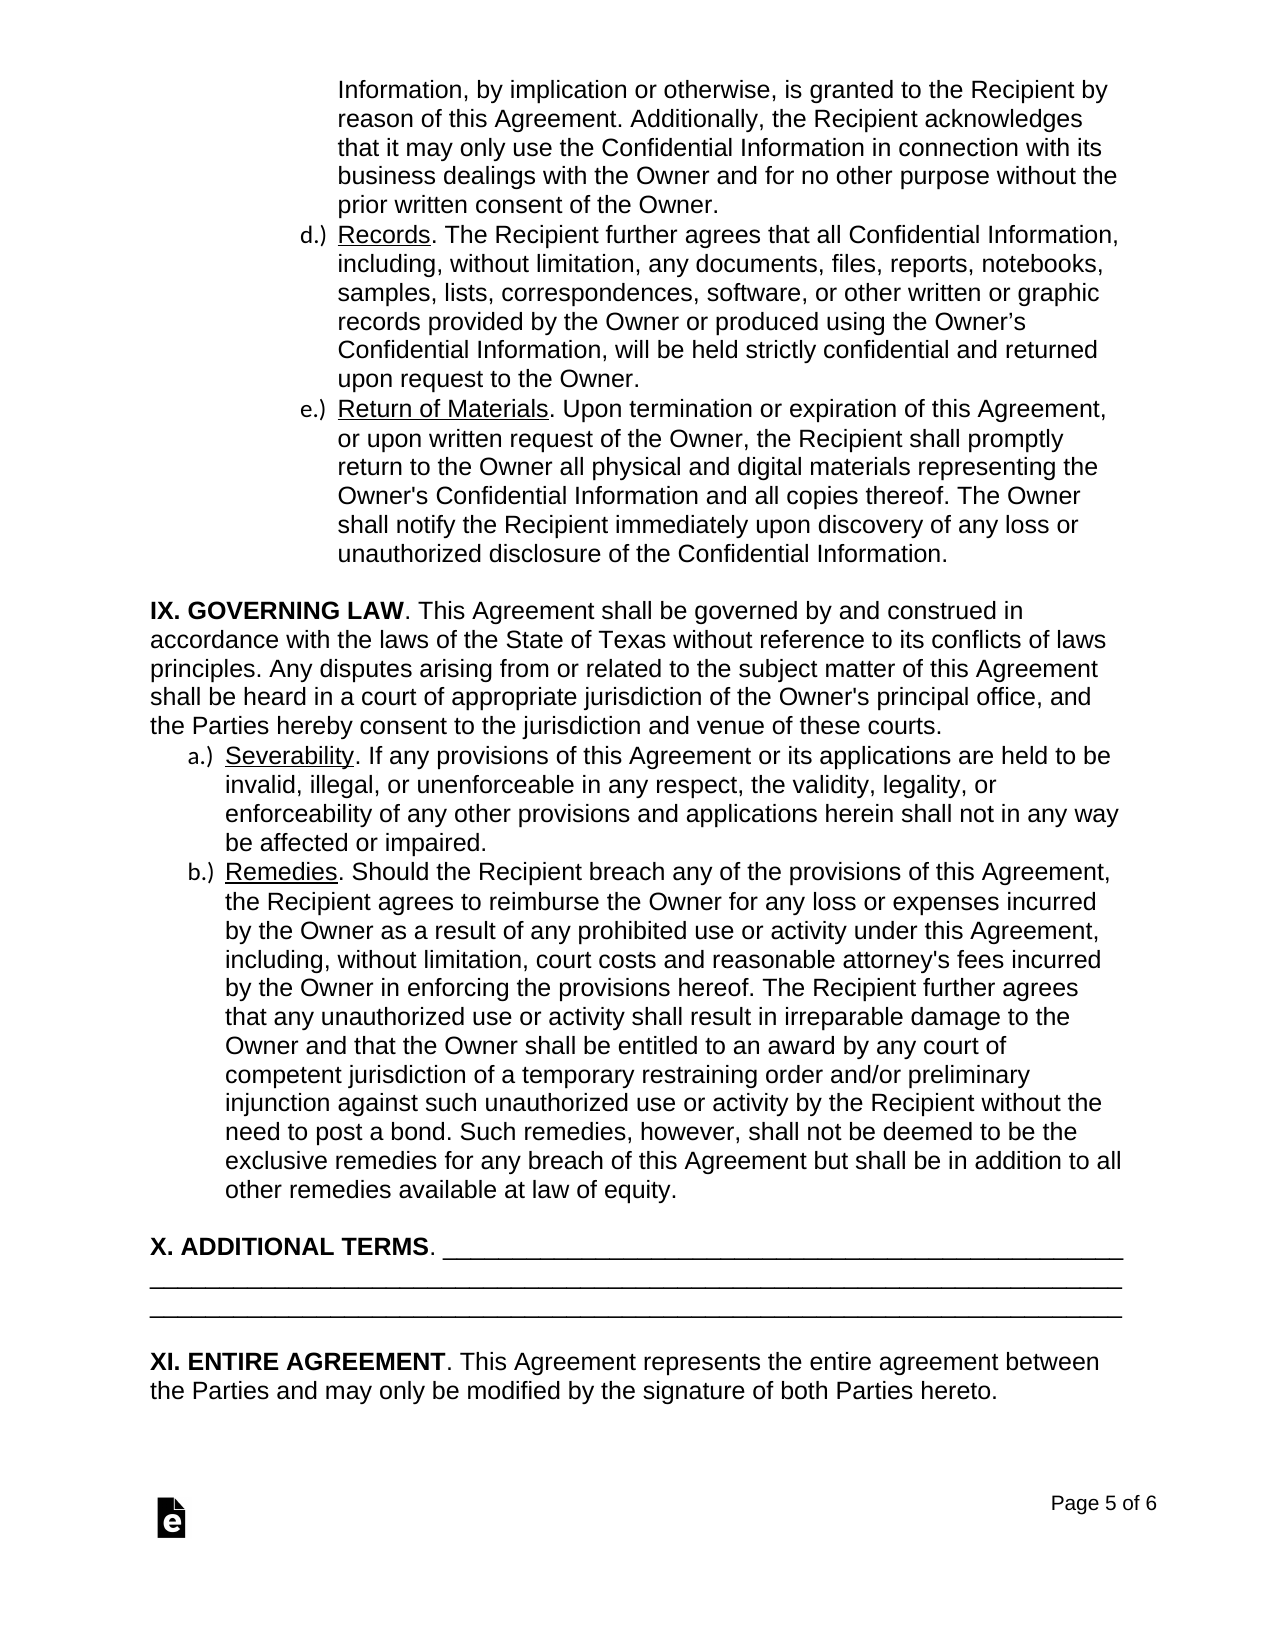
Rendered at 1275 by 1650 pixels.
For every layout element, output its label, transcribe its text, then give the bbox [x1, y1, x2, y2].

text XI. ENTIRE AGREEMENT. This Agreement represents the entire agreement between the Parties and may only be modified by the signature of both Parties hereto. [150, 1347, 1125, 1404]
text IX. GOVERNING LAW. This Agreement shall be governed by and construed in accordance with the laws of the State of Texas without reference to its conflicts of laws principles. Any disputes arising from or related to the subject matter of this Agreement shall be heard in a court of appropriate jurisdiction of the Owner's principal office, and the Parties hereby consent to the jurisdiction and venue of these courts. [150, 596, 1125, 740]
text X. ADDITIONAL TERMS. _________________________________________________ [150, 1232, 1125, 1261]
list Remedies. Should the Recipient breach any of the provisions of this Agreement, the Recipient agrees to reimburse the Owner for any loss or expenses incurred by the Owner as a result of any prohibited use or activity under this Agreement, including, without limitation, court costs and reasonable attorney's fees incurred by the Owner in enforcing the provisions hereof. The Recipient further agrees that any unauthorized use or activity shall result in irreparable damage to the Owner and that the Owner shall be entitled to an award by any court of competent jurisdiction of a temporary restraining order and/or preliminary injunction against such unauthorized use or activity by the Recipient without the need to post a bond. Such remedies, however, shall not be deemed to be the exclusive remedies for any breach of this Agreement but shall be in addition to all other remedies available at law of equity. [187, 857, 1125, 1203]
text ____________________________________________________________________________________________________________________________________________ [150, 1261, 1125, 1318]
list Records. The Recipient further agrees that all Confidential Information, including, without limitation, any documents, files, reports, notebooks, samples, lists, correspondences, software, or other written or graphic records provided by the Owner or produced using the Owner’s Confidential Information, will be held strictly confidential and returned upon request to the Owner. [300, 219, 1125, 393]
list Severability. If any provisions of this Agreement or its applications are held to be invalid, illegal, or unenforceable in any respect, the validity, legality, or enforceability of any other provisions and applications herein shall not in any way be affected or impaired. [187, 740, 1125, 857]
list Information, by implication or otherwise, is granted to the Recipient by reason of this Agreement. Additionally, the Recipient acknowledges that it may only use the Confidential Information in connection with its business dealings with the Owner and for no other purpose without the prior written consent of the Owner. [300, 75, 1125, 219]
list Return of Materials. Upon termination or expiration of this Agreement, or upon written request of the Owner, the Recipient shall promptly return to the Owner all physical and digital materials representing the Owner's Confidential Information and all copies thereof. The Owner shall notify the Recipient immediately upon discovery of any loss or unauthorized disclosure of the Confidential Information. [300, 393, 1125, 567]
